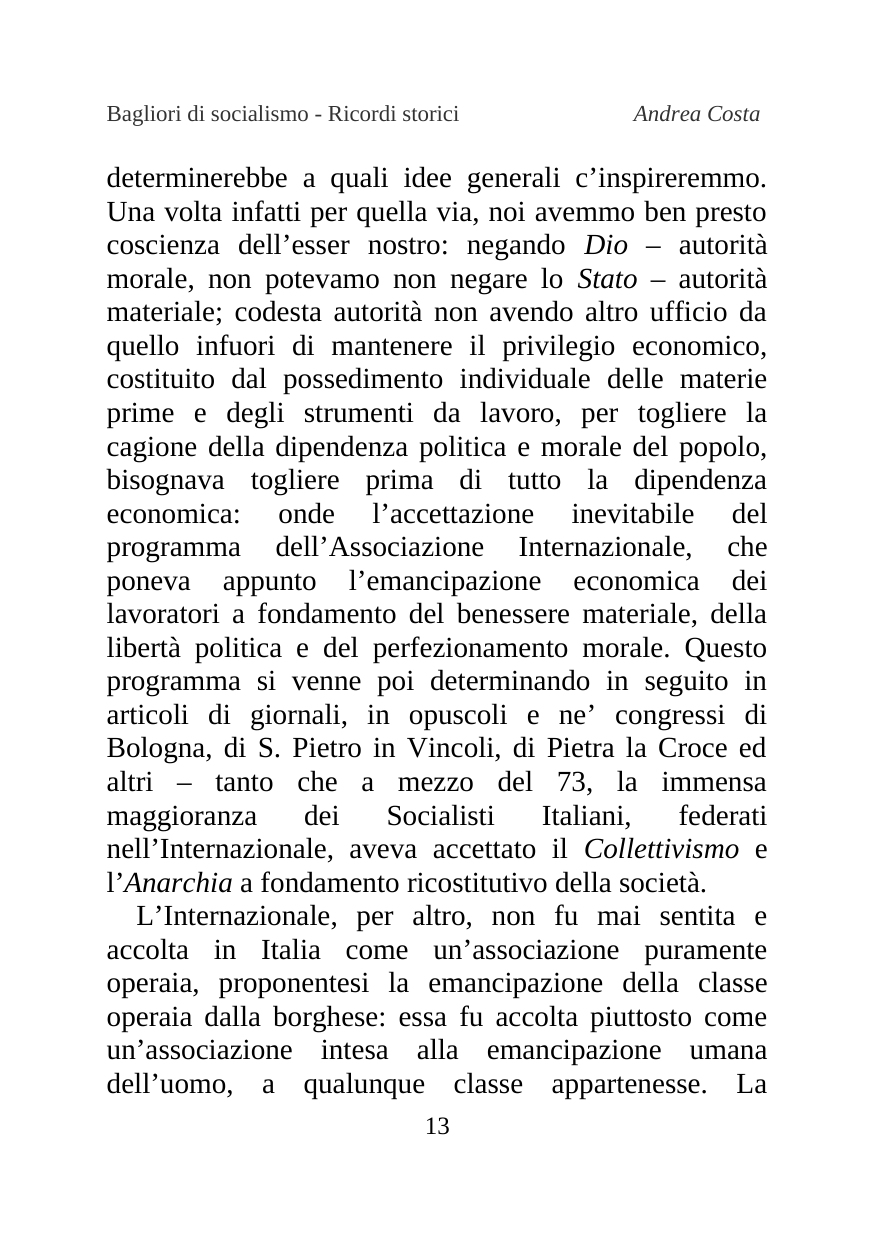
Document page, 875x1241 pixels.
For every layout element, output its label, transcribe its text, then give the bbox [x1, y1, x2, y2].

text L’Internazionale, per altro, non fu mai sentita e accolta in Italia come un’associazione puramente operaia, proponentesi la emancipazione della classe operaia dalla borghese: essa fu accolta piuttosto come un’associazione intesa alla emancipazione umana dell’uomo, a qualunque classe appartenesse. La [106, 898, 768, 1099]
text determinerebbe a quali idee generali c’inspireremmo. Una volta infatti per quella via, noi avemmo ben presto coscienza dell’esser nostro: negando Dio – autorità morale, non potevamo non negare lo Stato – autorità materiale; codesta autorità non avendo altro ufficio da quello infuori di mantenere il privilegio economico, costituito dal possedimento individuale delle materie prime e degli strumenti da lavoro, per togliere la cagione della dipendenza politica e morale del popolo, bisognava togliere prima di tutto la dipendenza economica: onde l’accettazione inevitabile del programma dell’Associazione Internazionale, che poneva appunto l’emancipazione economica dei lavoratori a fondamento del benessere materiale, della libertà politica e del perfezionamento morale. Questo programma si venne poi determinando in seguito in articoli di giornali, in opuscoli e ne’ congressi di Bologna, di S. Pietro in Vincoli, di Pietra la Croce ed altri – tanto che a mezzo del 73, la immensa maggioranza dei Socialisti Italiani, federati nell’Internazionale, aveva accettato il Collettivismo e l’Anarchia a fondamento ricostitutivo della società. [106, 160, 768, 898]
